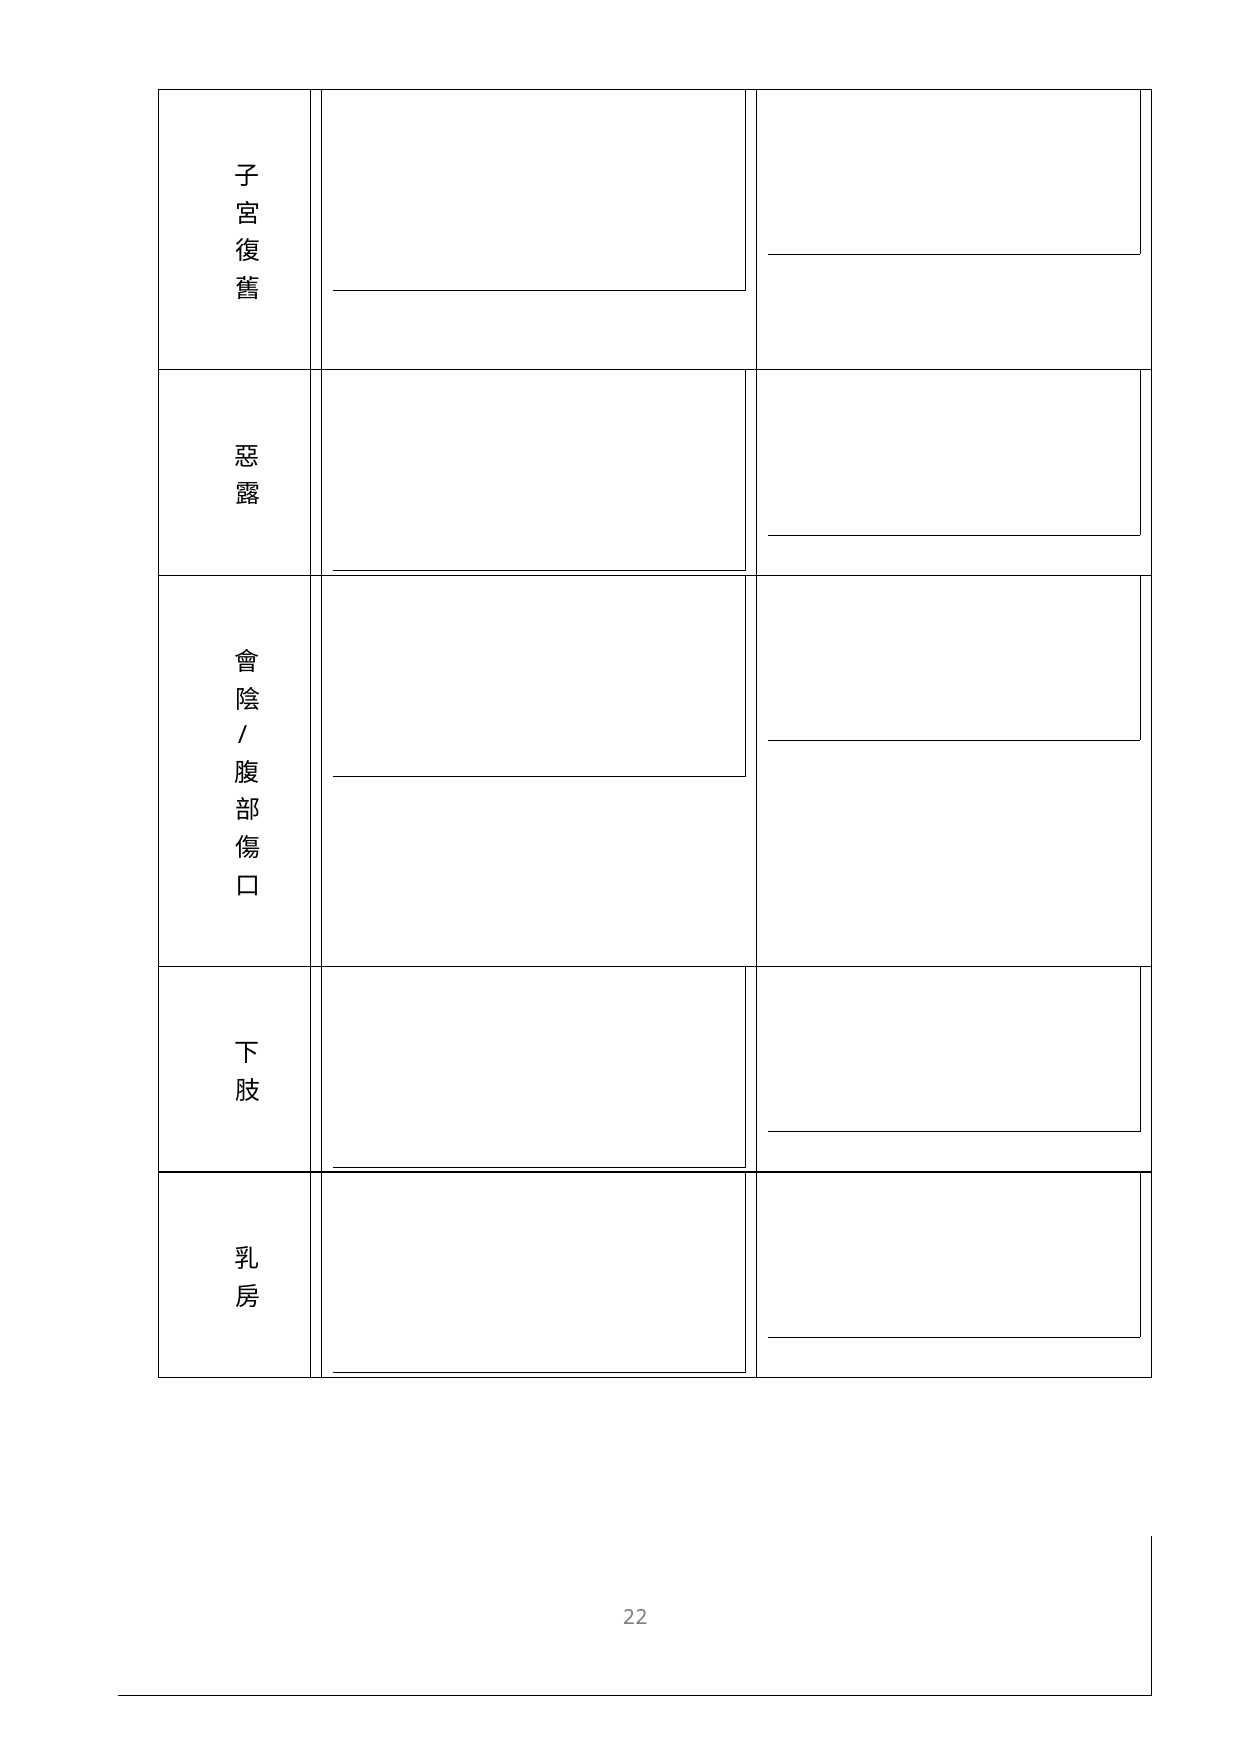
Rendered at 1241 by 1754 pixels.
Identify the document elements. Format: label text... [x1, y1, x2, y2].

table_cell [757, 370, 1151, 575]
table_cell [322, 370, 756, 575]
table_cell 惡露 [159, 370, 310, 575]
table_cell [757, 576, 1151, 966]
table_cell 會陰/ 腹部傷口 [159, 576, 310, 966]
table_cell [757, 1173, 1151, 1377]
table_cell [311, 576, 321, 966]
table_cell [757, 967, 1151, 1171]
table_cell [322, 90, 756, 369]
table_cell [311, 1173, 321, 1377]
table_cell [311, 370, 321, 575]
table_cell 下肢 [159, 967, 310, 1171]
table_cell [322, 1173, 756, 1377]
table_cell [322, 576, 756, 966]
table_cell 乳房 [159, 1173, 310, 1377]
table_cell [322, 967, 756, 1171]
table_cell [311, 90, 321, 369]
table_cell 子宮復舊 [159, 90, 310, 369]
table_cell [311, 967, 321, 1171]
table_cell [757, 90, 1151, 369]
